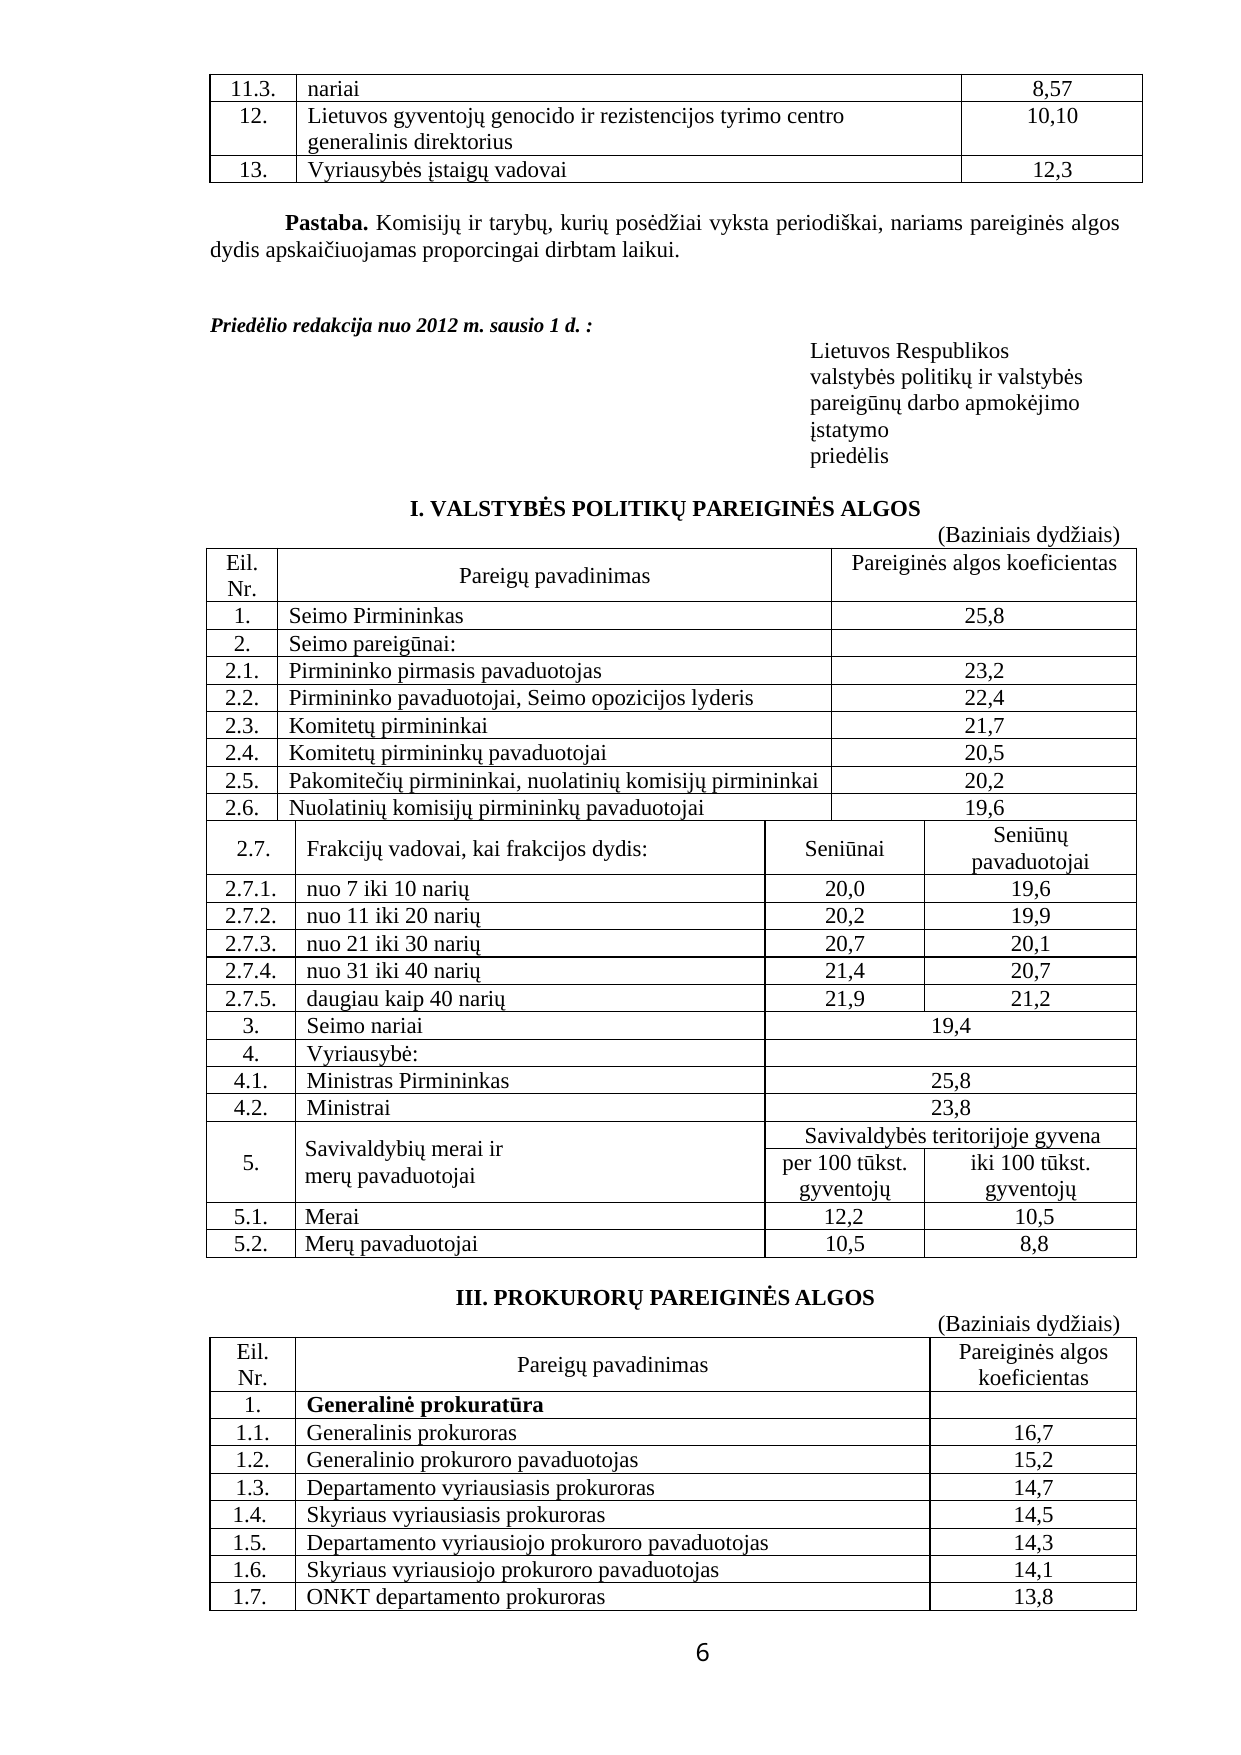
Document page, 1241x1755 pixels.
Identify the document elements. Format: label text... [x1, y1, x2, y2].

table_cell 12. [211, 102, 296, 155]
table_cell 5.1. [207, 1203, 295, 1229]
table_cell 14,3 [931, 1529, 1136, 1555]
table_cell [766, 1040, 1136, 1066]
table_cell 1.7. [211, 1583, 295, 1610]
table_cell ONKT departamento prokuroras [296, 1583, 929, 1610]
table_cell 4. [207, 1040, 295, 1066]
table_cell [832, 630, 1136, 656]
table_cell 1.3. [211, 1474, 295, 1500]
table_cell Departamento vyriausiasis prokuroras [296, 1474, 929, 1500]
table_cell 8,57 [962, 75, 1142, 101]
table_cell Merai [296, 1203, 764, 1229]
table_header Pareiginės algos koeficientas [832, 549, 1136, 601]
table_cell 2.4. [207, 739, 277, 766]
table_cell 25,8 [832, 602, 1136, 629]
table_cell 21,4 [766, 958, 924, 984]
table_cell 8,8 [925, 1230, 1136, 1257]
table_cell 22,4 [832, 685, 1136, 711]
table_cell Generalinio prokuroro pavaduotojas [296, 1446, 929, 1473]
table_cell 5.2. [207, 1230, 295, 1257]
table_cell nuo 7 iki 10 narių [296, 875, 764, 902]
table_cell 19,6 [832, 794, 1136, 820]
table_cell Ministrai [296, 1094, 764, 1121]
table_cell nuo 11 iki 20 narių [296, 903, 764, 929]
table_cell 14,1 [931, 1556, 1136, 1582]
text įstatymo [210, 416, 1120, 442]
table_cell 4.2. [207, 1094, 295, 1121]
table_cell 2.7.5. [207, 985, 295, 1011]
table_cell per 100 tūkst. gyventojų [766, 1149, 924, 1202]
table_cell 2.5. [207, 767, 277, 793]
table_cell 2. [207, 630, 277, 656]
table_cell Savivaldybių merai ir merų pavaduotojai [296, 1122, 764, 1202]
table_cell 20,2 [832, 767, 1136, 793]
text Pastaba. Komisijų ir tarybų, kurių posėdžiai vyksta periodiškai, nariams pareiginės algos dydis apskaičiuojamas proporcingai dirbtam laikui. [210, 209, 1120, 262]
table_cell Pakomitečių pirmininkai, nuolatinių komisijų pirmininkai [278, 767, 831, 793]
text Lietuvos Respublikos [735, 337, 1120, 363]
table_cell Frakcijų vadovai, kai frakcijos dydis: [296, 821, 764, 874]
text valstybės politikų ir valstybės [210, 363, 1120, 389]
table_cell Vyriausybė: [296, 1040, 764, 1066]
table_cell 2.7.4. [207, 958, 295, 984]
table_cell 1. [207, 602, 277, 629]
table_cell 19,4 [766, 1012, 1136, 1038]
table_cell 19,9 [925, 903, 1136, 929]
table_header Eil. Nr. [211, 1338, 295, 1391]
table_cell Merų pavaduotojai [296, 1230, 764, 1257]
table_cell Komitetų pirmininkų pavaduotojai [278, 739, 831, 766]
table_cell Seniūnų pavaduotojai [925, 821, 1136, 874]
table_cell 1.1. [211, 1419, 295, 1445]
table_cell 20,0 [766, 875, 924, 902]
table_cell 21,2 [925, 985, 1136, 1011]
table_cell Generalinis prokuroras [296, 1419, 929, 1445]
table_cell 2.7.3. [207, 930, 295, 956]
table_cell 10,5 [925, 1203, 1136, 1229]
table_cell Departamento vyriausiojo prokuroro pavaduotojas [296, 1529, 929, 1555]
table_cell 21,9 [766, 985, 924, 1011]
table_cell 2.6. [207, 794, 277, 820]
table_cell 2.7.1. [207, 875, 295, 902]
table_cell 10,5 [766, 1230, 924, 1257]
text (Baziniais dydžiais) [210, 521, 1120, 547]
table_cell 4.1. [207, 1067, 295, 1093]
table_cell Pirmininko pirmasis pavaduotojas [278, 657, 831, 683]
table_cell 10,10 [962, 102, 1142, 155]
table_cell Generalinė prokuratūra [296, 1392, 929, 1418]
table_cell 15,2 [931, 1446, 1136, 1473]
table_cell 11.3. [211, 75, 296, 101]
table_cell 14,7 [931, 1474, 1136, 1500]
table_cell Seimo pareigūnai: [278, 630, 831, 656]
table_cell iki 100 tūkst. gyventojų [925, 1149, 1136, 1202]
table_cell 16,7 [931, 1419, 1136, 1445]
table_cell Savivaldybės teritorijoje gyvena [766, 1122, 1136, 1148]
table_cell 20,2 [766, 903, 924, 929]
table_cell [931, 1392, 1136, 1418]
table_cell 13. [211, 156, 296, 182]
table_cell nariai [297, 75, 961, 101]
table_cell 2.2. [207, 685, 277, 711]
text I. VALSTYBĖS POLITIKŲ PAREIGINĖS ALGOS [210, 495, 1120, 521]
table_cell 2.3. [207, 712, 277, 738]
table_cell Skyriaus vyriausiojo prokuroro pavaduotojas [296, 1556, 929, 1582]
table_cell 3. [207, 1012, 295, 1038]
text pareigūnų darbo apmokėjimo [210, 389, 1120, 416]
table_cell 1.5. [211, 1529, 295, 1555]
table_cell 20,7 [766, 930, 924, 956]
table_cell 19,6 [925, 875, 1136, 902]
text (Baziniais dydžiais) [210, 1310, 1120, 1337]
table_cell 2.7.2. [207, 903, 295, 929]
table_cell 25,8 [766, 1067, 1136, 1093]
table_cell 20,7 [925, 958, 1136, 984]
table_cell 1.6. [211, 1556, 295, 1582]
table_cell 1.4. [211, 1501, 295, 1527]
table_cell Seimo Pirmininkas [278, 602, 831, 629]
table_cell 12,2 [766, 1203, 924, 1229]
table_header Eil. Nr. [207, 549, 277, 601]
table_cell 5. [207, 1122, 295, 1202]
table_cell 1.2. [211, 1446, 295, 1473]
table_cell Seimo nariai [296, 1012, 764, 1038]
table_cell daugiau kaip 40 narių [296, 985, 764, 1011]
table_cell 14,5 [931, 1501, 1136, 1527]
table_cell Nuolatinių komisijų pirmininkų pavaduotojai [278, 794, 831, 820]
table_cell Lietuvos gyventojų genocido ir rezistencijos tyrimo centro generalinis direktorius [297, 102, 961, 155]
text Priedėlio redakcija nuo 2012 m. sausio 1 d. : [210, 313, 1120, 337]
table_cell Ministras Pirmininkas [296, 1067, 764, 1093]
table_cell 21,7 [832, 712, 1136, 738]
table_cell 2.1. [207, 657, 277, 683]
table_cell 2.7. [207, 821, 295, 874]
table_cell Vyriausybės įstaigų vadovai [297, 156, 961, 182]
table_cell 20,5 [832, 739, 1136, 766]
table_cell Pirmininko pavaduotojai, Seimo opozicijos lyderis [278, 685, 831, 711]
table_header Pareigų pavadinimas [296, 1338, 929, 1391]
table_cell Seniūnai [766, 821, 924, 874]
table_cell 1. [211, 1392, 295, 1418]
table_cell 23,8 [766, 1094, 1136, 1121]
text III. Prokurorų pareiginės algos [210, 1284, 1120, 1310]
table_header Pareiginės algos koeficientas [931, 1338, 1136, 1391]
table_cell Skyriaus vyriausiasis prokuroras [296, 1501, 929, 1527]
table_cell 12,3 [962, 156, 1142, 182]
table_cell nuo 21 iki 30 narių [296, 930, 764, 956]
table_cell nuo 31 iki 40 narių [296, 958, 764, 984]
table_cell Komitetų pirmininkai [278, 712, 831, 738]
table_cell 13,8 [931, 1583, 1136, 1610]
table_cell 20,1 [925, 930, 1136, 956]
text priedėlis [210, 442, 1120, 468]
table_cell 23,2 [832, 657, 1136, 683]
table_header Pareigų pavadinimas [278, 549, 831, 601]
